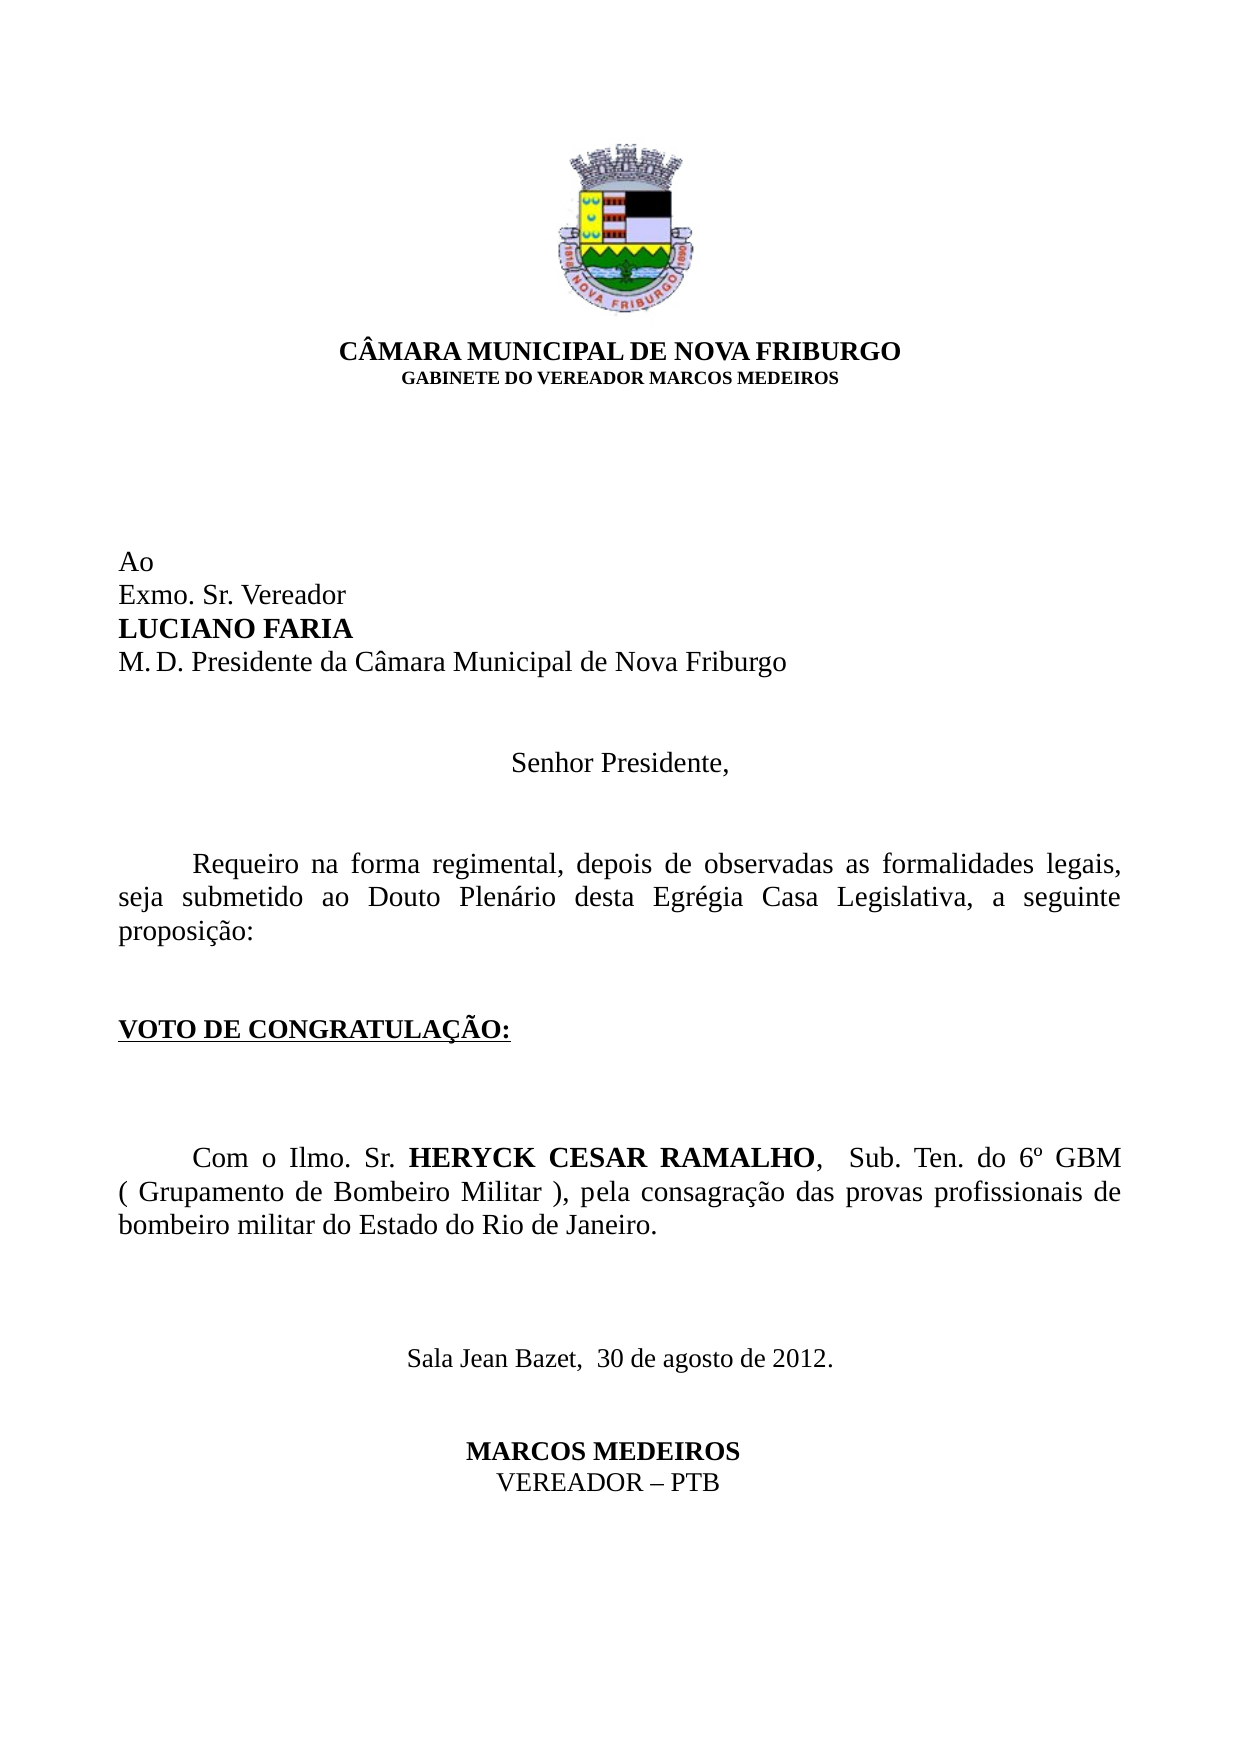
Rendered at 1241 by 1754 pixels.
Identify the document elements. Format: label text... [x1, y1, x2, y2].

text Exmo. Sr. Vereador [118, 577, 1122, 611]
text Ao [118, 544, 1122, 577]
text Requeiro na forma regimental, depois de observadas as formalidades legais, seja submetido ao Douto Plenário desta Egrégia Casa Legislativa, a seguinte proposição: [118, 846, 1122, 946]
text MARCOS MEDEIROS [118, 1435, 1122, 1466]
text VOTO DE CONGRATULAÇÃO: [118, 1013, 1122, 1044]
text Senhor Presidente, [118, 745, 1122, 779]
text GABINETE DO VEREADOR MARCOS MEDEIROS [118, 367, 1122, 388]
list D. Presidente da Câmara Municipal de Nova Friburgo [118, 644, 1122, 678]
text CÂMARA MUNICIPAL DE NOVA FRIBURGO [118, 335, 1122, 367]
text Com o Ilmo. Sr. HERYCK CESAR RAMALHO, Sub. Ten. do 6º GBM ( Grupamento de Bombeiro Militar ), pela consagração das provas profissionais de bombeiro militar do Estado do Rio de Janeiro. [118, 1140, 1122, 1241]
text Sala Jean Bazet, 30 de agosto de 2012. [118, 1342, 1122, 1373]
picture [537, 127, 703, 327]
text VEREADOR – PTB [118, 1466, 1122, 1497]
text LUCIANO FARIA [118, 611, 1122, 644]
